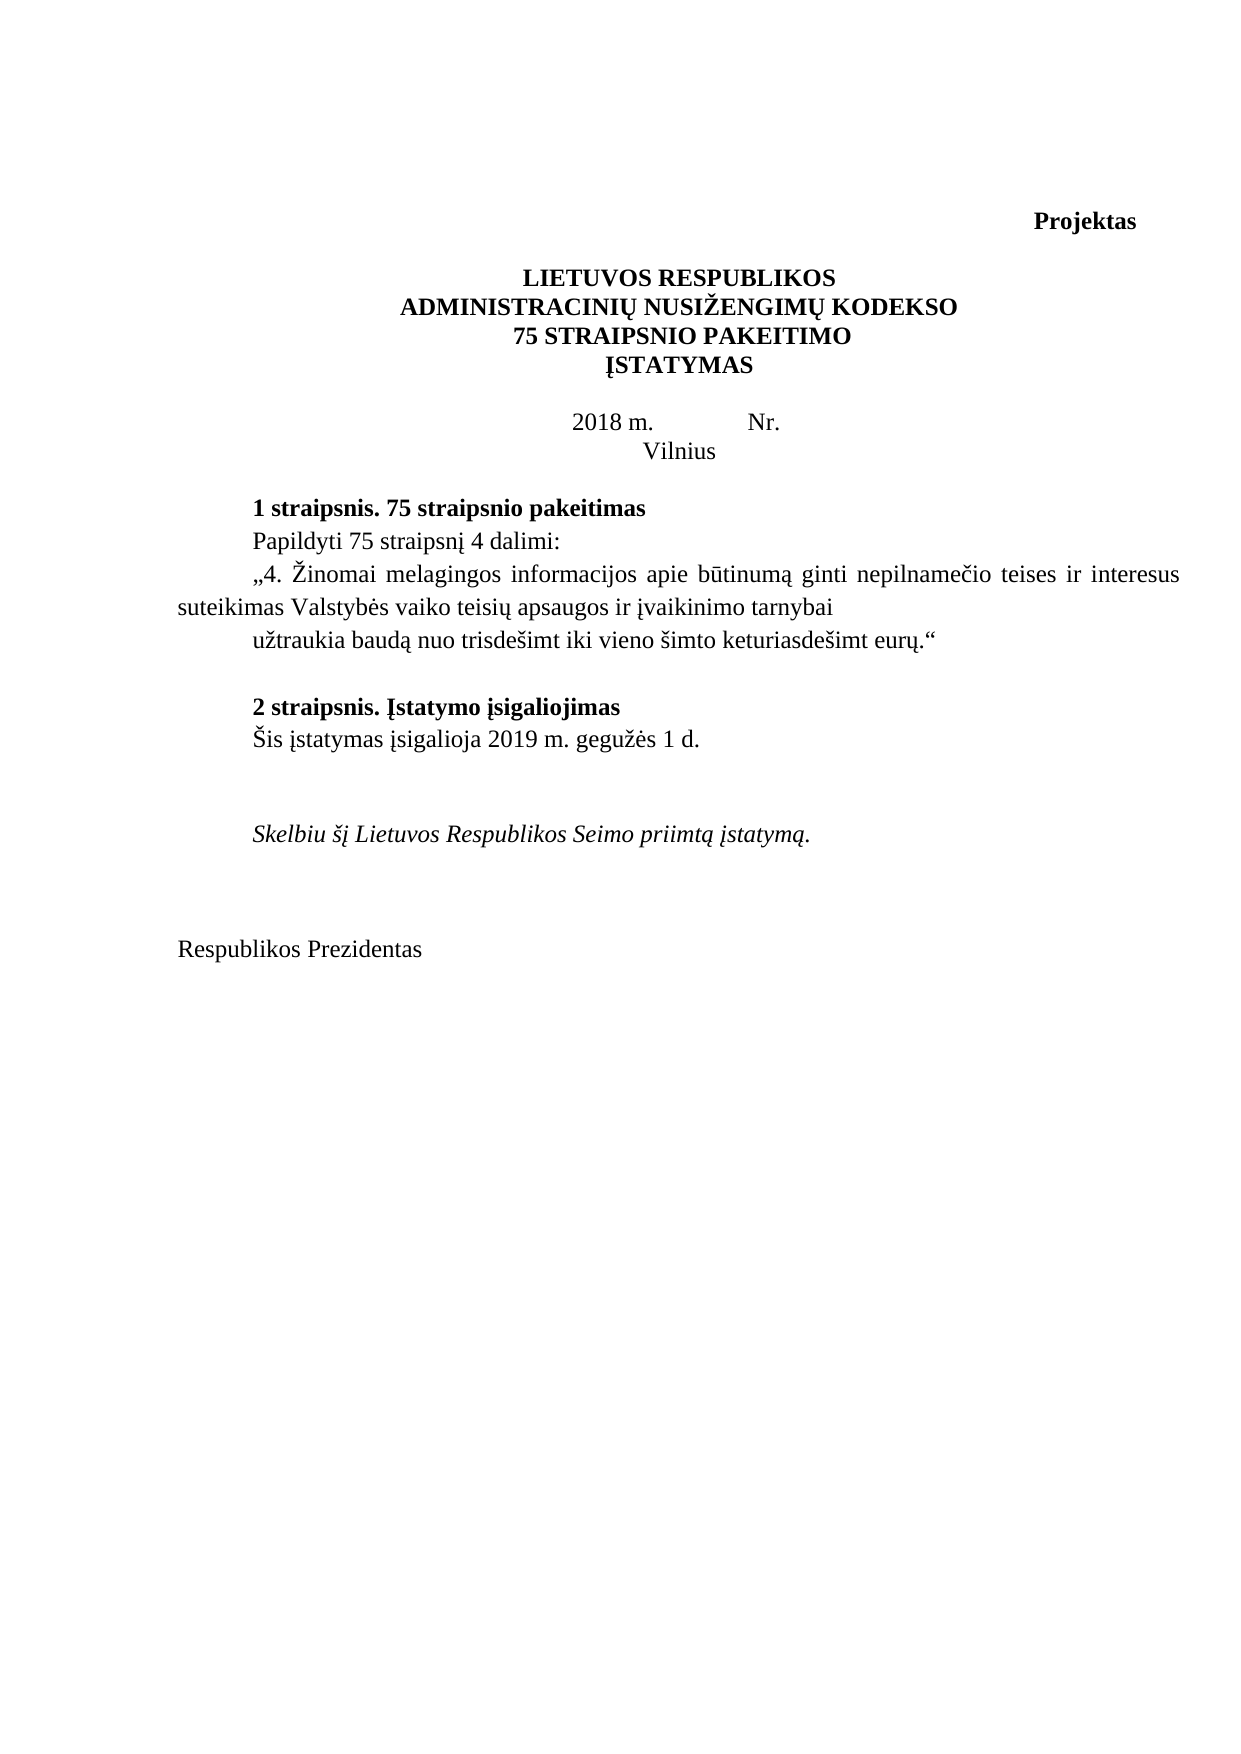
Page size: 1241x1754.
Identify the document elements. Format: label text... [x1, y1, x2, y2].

text Skelbiu šį Lietuvos Respublikos Seimo priimtą įstatymą. [177, 819, 1181, 848]
text 1 straipsnis. 75 straipsnio pakeitimas [177, 493, 1181, 522]
text LIETUVOS RESPUBLIKOS [177, 263, 1181, 292]
text „4. Žinomai melagingos informacijos apie būtinumą ginti nepilnamečio teises ir interesus suteikimas Valstybės vaiko teisių apsaugos ir įvaikinimo tarnybai [177, 559, 1181, 621]
text 75 STRAIPSNIO PAKEITIMO [177, 321, 1181, 350]
text Šis įstatymas įsigalioja 2019 m. gegužės 1 d. [177, 724, 1181, 753]
text Papildyti 75 straipsnį 4 dalimi: [177, 526, 1181, 555]
text Vilnius [177, 436, 1181, 465]
text Projektas [177, 206, 1181, 235]
text ADMINISTRACINIŲ NUSIŽENGIMŲ KODEKSO [177, 292, 1181, 321]
text Respublikos Prezidentas [177, 934, 1181, 963]
text 2 straipsnis. Įstatymo įsigaliojimas [177, 692, 1181, 720]
text 2018 m. Nr. [177, 407, 1181, 436]
text ĮSTATYMAS [177, 350, 1181, 378]
text užtraukia baudą nuo trisdešimt iki vieno šimto keturiasdešimt eurų.“ [177, 626, 1181, 654]
